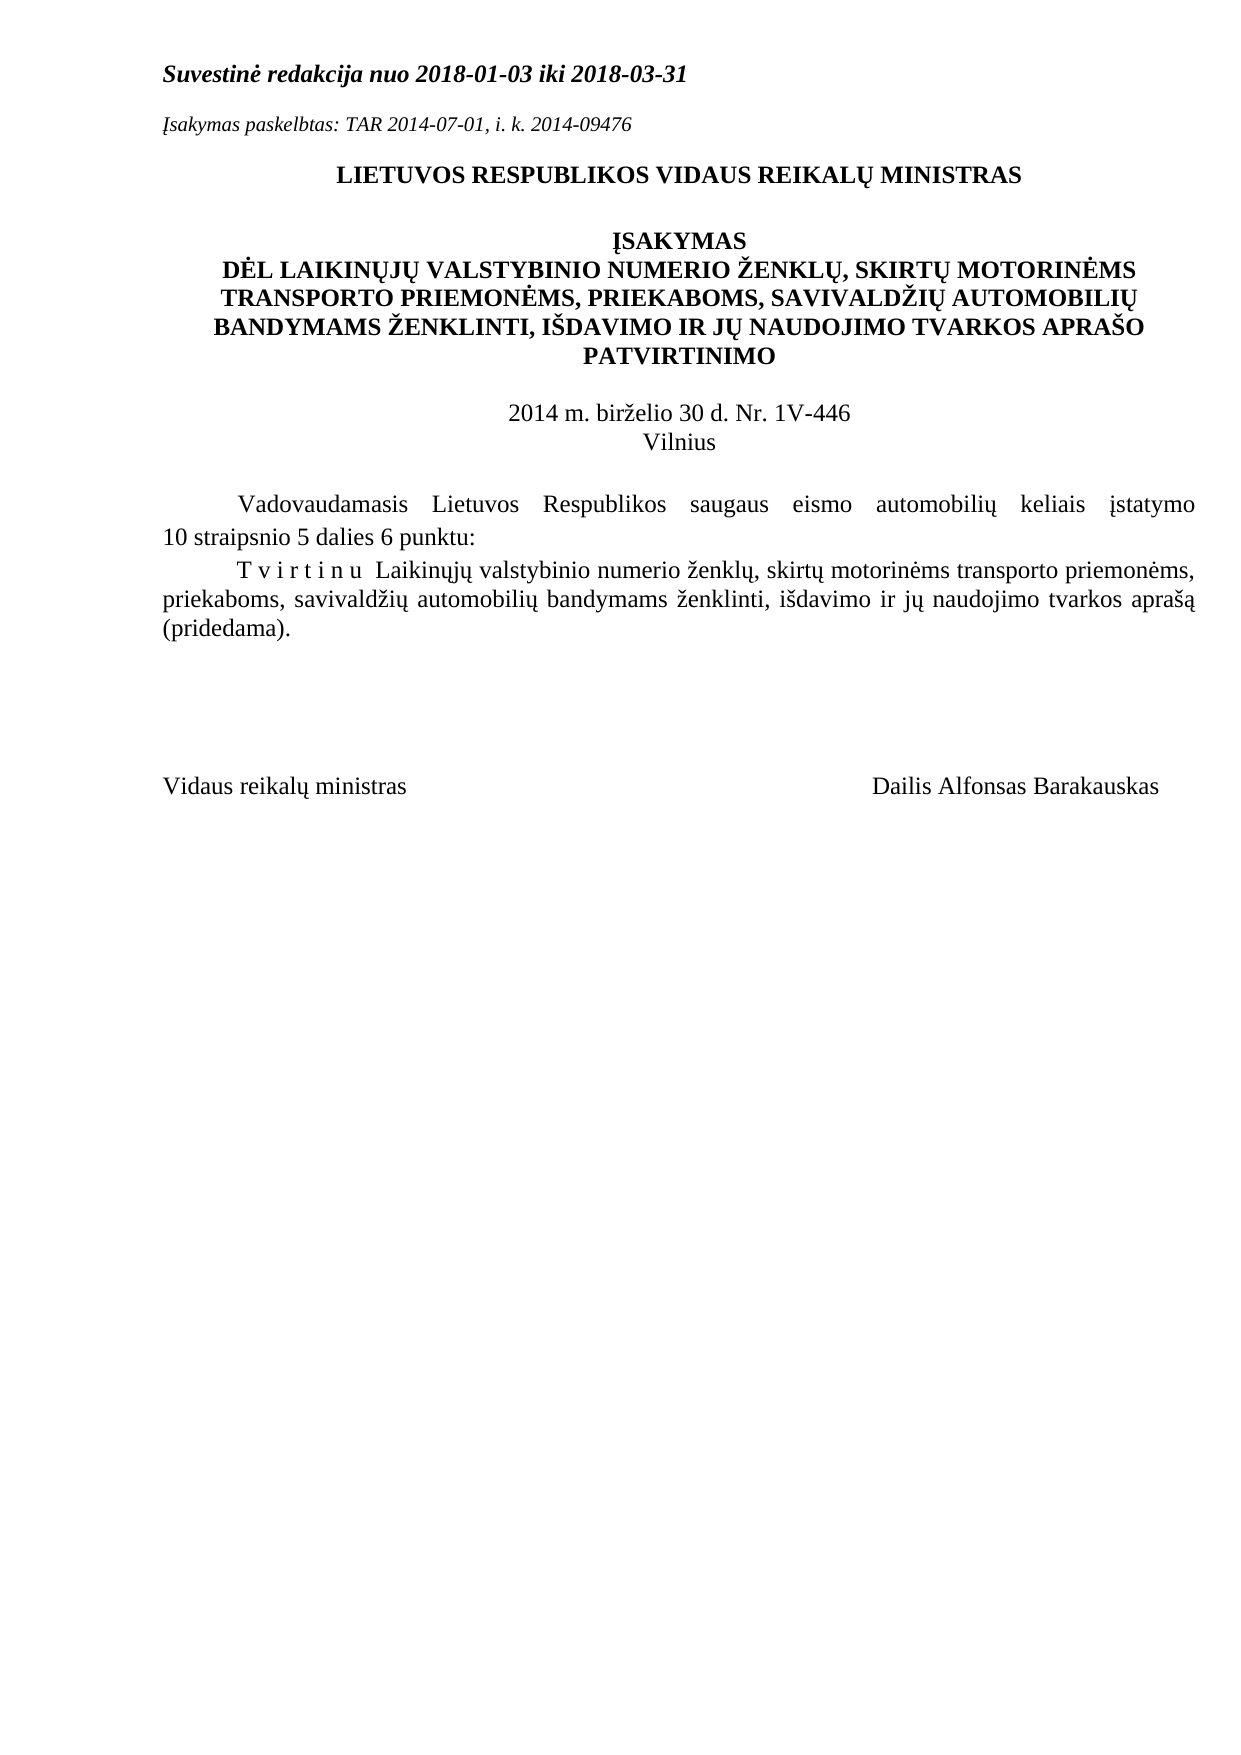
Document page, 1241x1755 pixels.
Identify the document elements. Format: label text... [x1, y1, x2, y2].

text Suvestinė redakcija nuo 2018-01-03 iki 2018-03-31 [162, 59, 1196, 88]
text Vidaus reikalų ministras Dailis Alfonsas Barakauskas [162, 771, 1196, 799]
text Tvirtinu Laikinųjų valstybinio numerio ženklų, skirtų motorinėms transporto priemonėms, priekaboms, savivaldžių automobilių bandymams ženklinti, išdavimo ir jų naudojimo tvarkos aprašą (pridedama). [162, 555, 1196, 641]
text 2014 m. birželio 30 d. Nr. 1V-446 [162, 398, 1196, 427]
text Įsakymas paskelbtas: TAR 2014-07-01, i. k. 2014-09476 [162, 112, 1196, 136]
text ĮSAKYMAS [162, 226, 1196, 255]
text LIETUVOS RESPUBLIKOS VIDAUS REIKALŲ MINISTRAS [162, 160, 1196, 189]
text DĖL LAIKINŲJŲ VALSTYBINIO NUMERIO ŽENKLŲ, SKIRTŲ MOTORINĖMS TRANSPORTO PRIEMONĖMS, PRIEKABOMS, SAVIVALDŽIŲ AUTOMOBILIŲ BANDYMAMS ŽENKLINTI, IŠDAVIMO IR JŲ NAUDOJIMO TVARKOS APRAŠO PATVIRTINIMO [162, 255, 1196, 370]
text Vadovaudamasis Lietuvos Respublikos saugaus eismo automobilių keliais įstatymo 10 straipsnio 5 dalies 6 punktu: [162, 489, 1196, 551]
text Vilnius [162, 427, 1196, 456]
